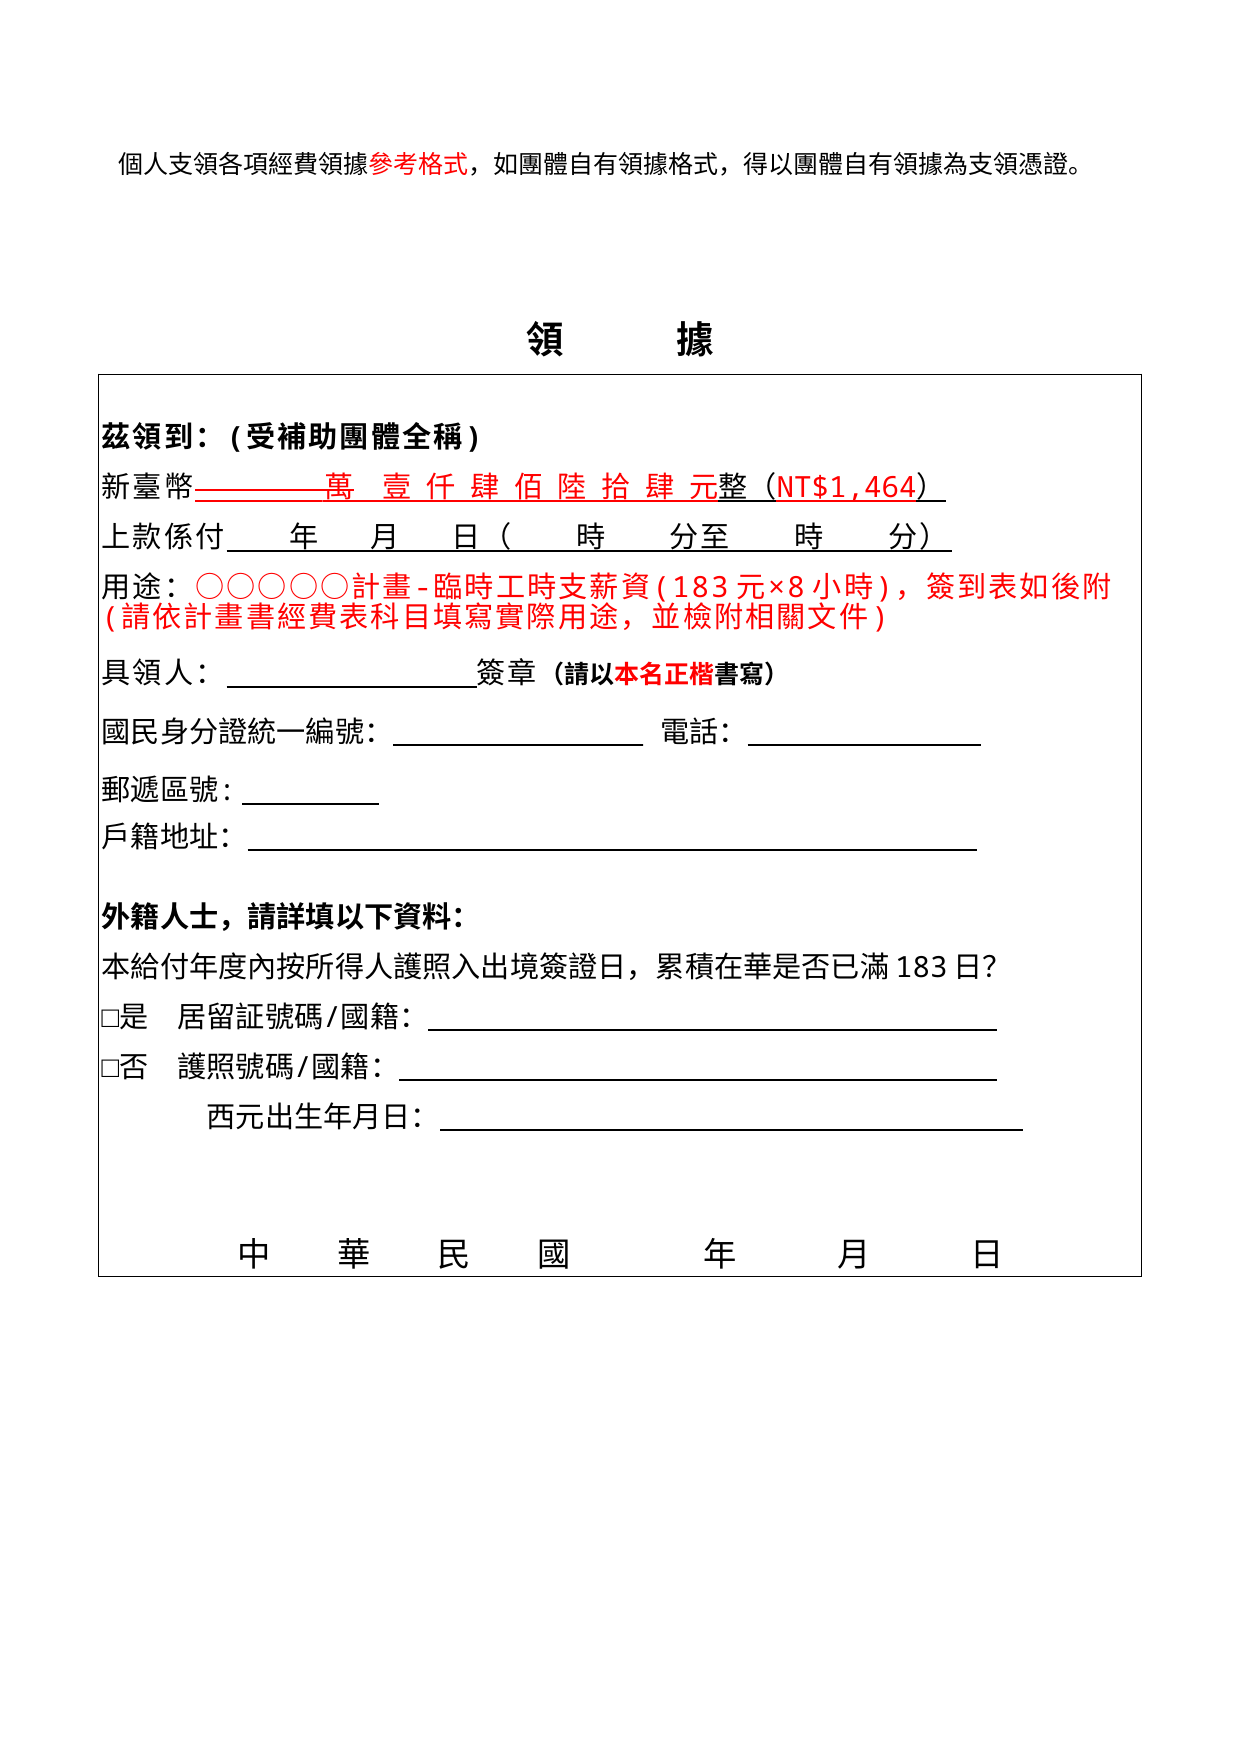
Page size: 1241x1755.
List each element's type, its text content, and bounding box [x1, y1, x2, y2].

table_header 茲領到：(受補助團體全稱) 新臺幣 萬 壹 仟 肆 佰 陸 拾 肆 元整（NT$1,464） 上款係付 年 月 日（ 時 分至 時 分） 用途：○○○○○計畫-臨時工時支薪資(183元×8小時)，簽到表如後附 (請依計畫書經費表科目填寫實際用途，並檢附相關文件) 具領人： 簽章（請以本名正楷書寫） 國民身分證統一編號： 電話： 郵遞區號: 戶籍地址： 外籍人士，請詳填以下資料： 本給付年度內按所得人護照入出境簽證日，累積在華是否已滿183日？ □是 居留証號碼/國籍： □否 護照號碼/國籍： 西元出生年月日： 中 華 民 國 年 月 日 [99, 375, 1141, 1276]
text 個人支領各項經費領據參考格式，如團體自有領據格式，得以團體自有領據為支領憑證。 [118, 133, 1122, 183]
text 領 據 [118, 313, 1122, 363]
